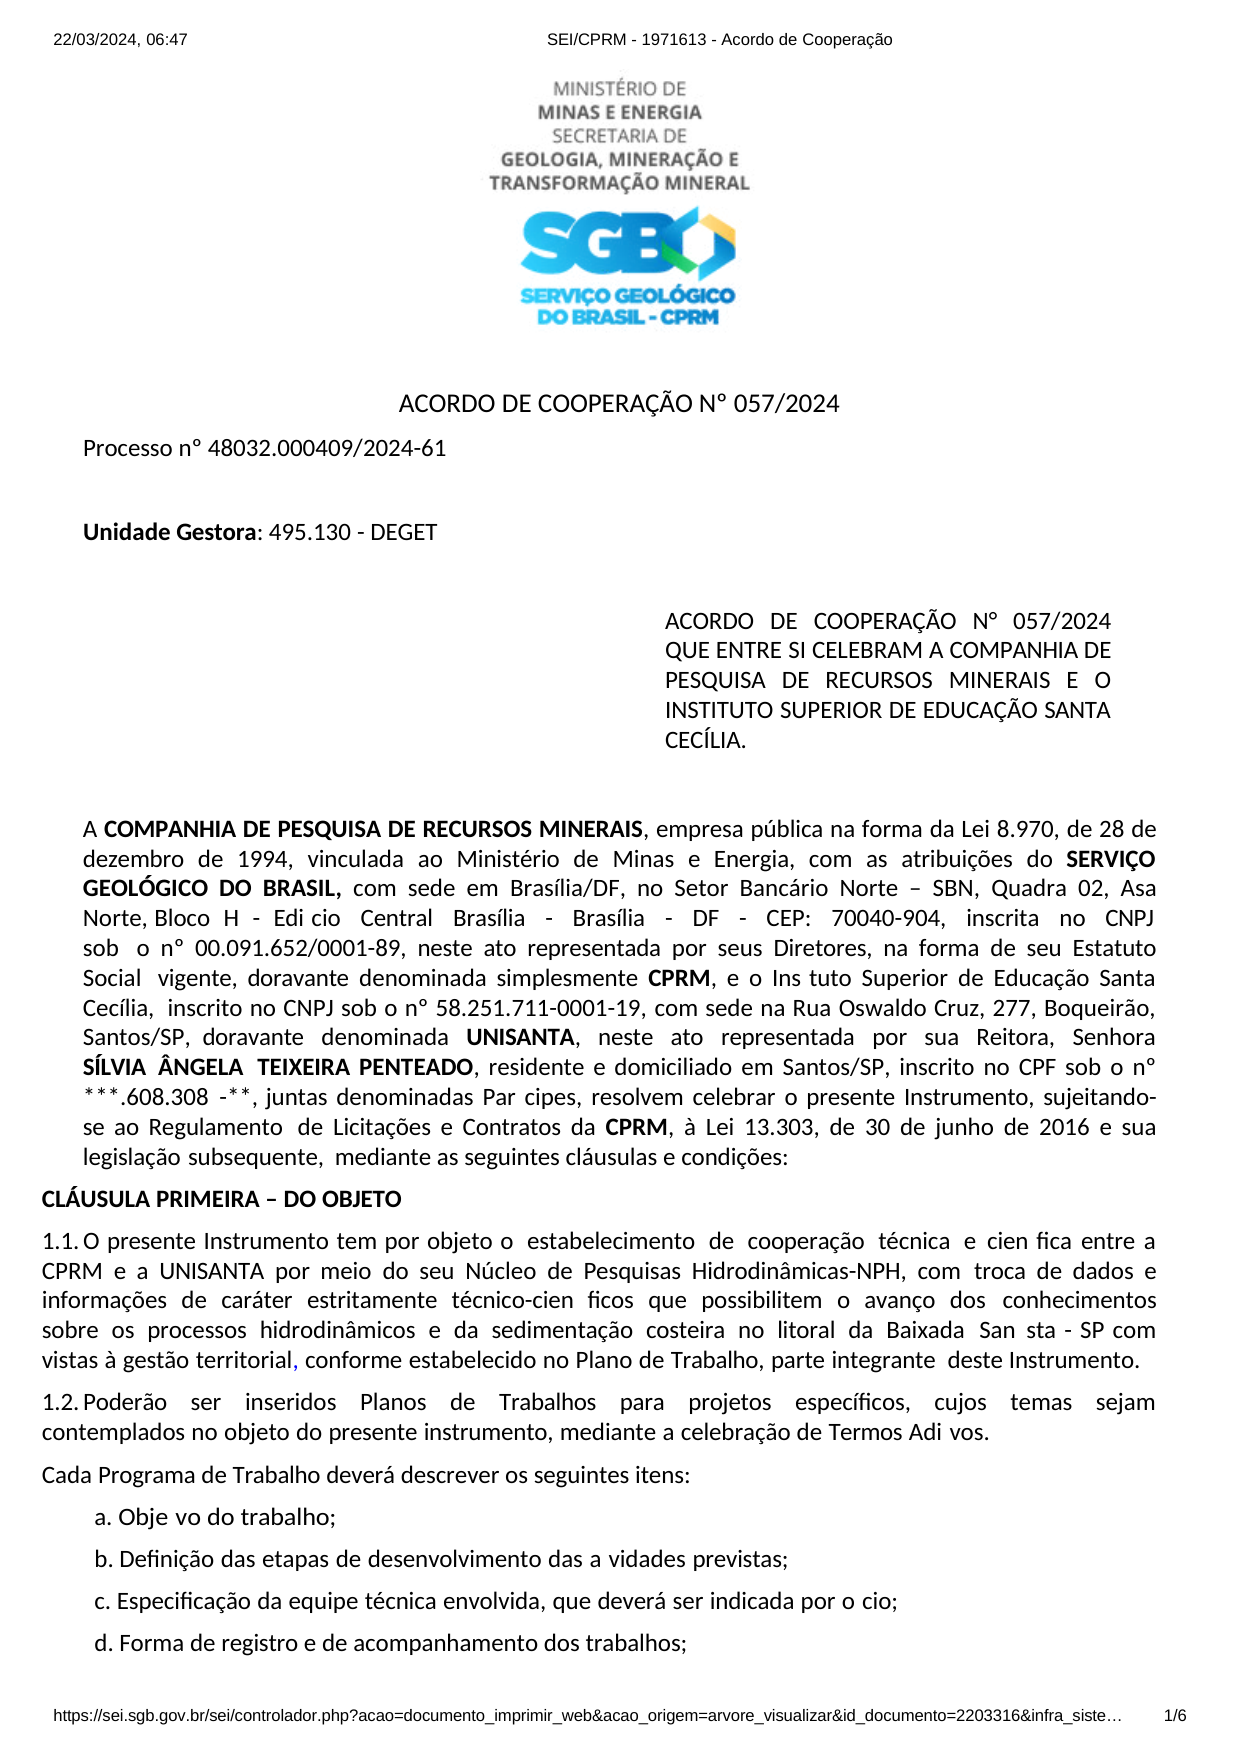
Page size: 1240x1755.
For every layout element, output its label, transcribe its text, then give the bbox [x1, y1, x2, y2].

list Deﬁnição das etapas de desenvolvimento das a vidades previstas; [94, 1543, 1198, 1574]
text ACORDO DE COOPERAÇÃO Nº 057/2024 [398, 386, 1198, 419]
text Processo nº 48032.000409/2024-61 [83, 432, 1198, 462]
list O presente Instrumento tem por objeto o estabelecimento de cooperação técnica e cien ﬁca entre a CPRM e a UNISANTA por meio do seu Núcleo de Pesquisas Hidrodinâmicas-NPH, com troca de dados e informações de caráter estritamente técnico-cien ﬁcos que possibilitem o avanço dos conhecimentos sobre os processos hidrodinâmicos e da sedimentação costeira no litoral da Baixada San sta - SP com vistas à gestão territorial, conforme estabelecido no Plano de Trabalho, parte integrante deste Instrumento. [42, 1226, 1157, 1374]
list Forma de registro e de acompanhamento dos trabalhos; [94, 1628, 1198, 1658]
text ACORDO DE COOPERAÇÃO N° 057/2024 QUE ENTRE SI CELEBRAM A COMPANHIA DE PESQUISA DE RECURSOS MINERAIS E O INSTITUTO SUPERIOR DE EDUCAÇÃO SANTA CECÍLIA. [665, 605, 1111, 754]
list Especiﬁcação da equipe técnica envolvida, que deverá ser indicada por o cio; [94, 1585, 1198, 1616]
text Unidade Gestora: 495.130 - DEGET [83, 516, 1198, 547]
list CLÁUSULA PRIMEIRA – DO OBJETO [0, 1183, 1198, 1214]
text A COMPANHIA DE PESQUISA DE RECURSOS MINERAIS, empresa pública na forma da Lei 8.970, de 28 de dezembro de 1994, vinculada ao Ministério de Minas e Energia, com as atribuições do SERVIÇO GEOLÓGICO DO BRASIL, com sede em Brasília/DF, no Setor Bancário Norte – SBN, Quadra 02, Asa Norte, Bloco H - Edi cio Central Brasília - Brasília - DF - CEP: 70040-904, inscrita no CNPJ sob o nº 00.091.652/0001-89, neste ato representada por seus Diretores, na forma de seu Estatuto Social vigente, doravante denominada simplesmente CPRM, e o Ins tuto Superior de Educação Santa Cecília, inscrito no CNPJ sob o nº 58.251.711-0001-19, com sede na Rua Oswaldo Cruz, 277, Boqueirão, Santos/SP, doravante denominada UNISANTA, neste ato representada por sua Reitora, Senhora SÍLVIA ÂNGELA TEIXEIRA PENTEADO, residente e domiciliado em Santos/SP, inscrito no CPF sob o nº ***.608.308 -**, juntas denominadas Par cipes, resolvem celebrar o presente Instrumento, sujeitando-se ao Regulamento de Licitações e Contratos da CPRM, à Lei 13.303, de 30 de junho de 2016 e sua legislação subsequente, mediante as seguintes cláusulas e condições: [83, 813, 1157, 1171]
list Poderão ser inseridos Planos de Trabalhos para projetos especíﬁcos, cujos temas sejam contemplados no objeto do presente instrumento, mediante a celebração de Termos Adi vos. [42, 1387, 1157, 1446]
list Obje vo do trabalho; [94, 1501, 1198, 1532]
list Cada Programa de Trabalho deverá descrever os seguintes itens: [0, 1459, 1198, 1489]
